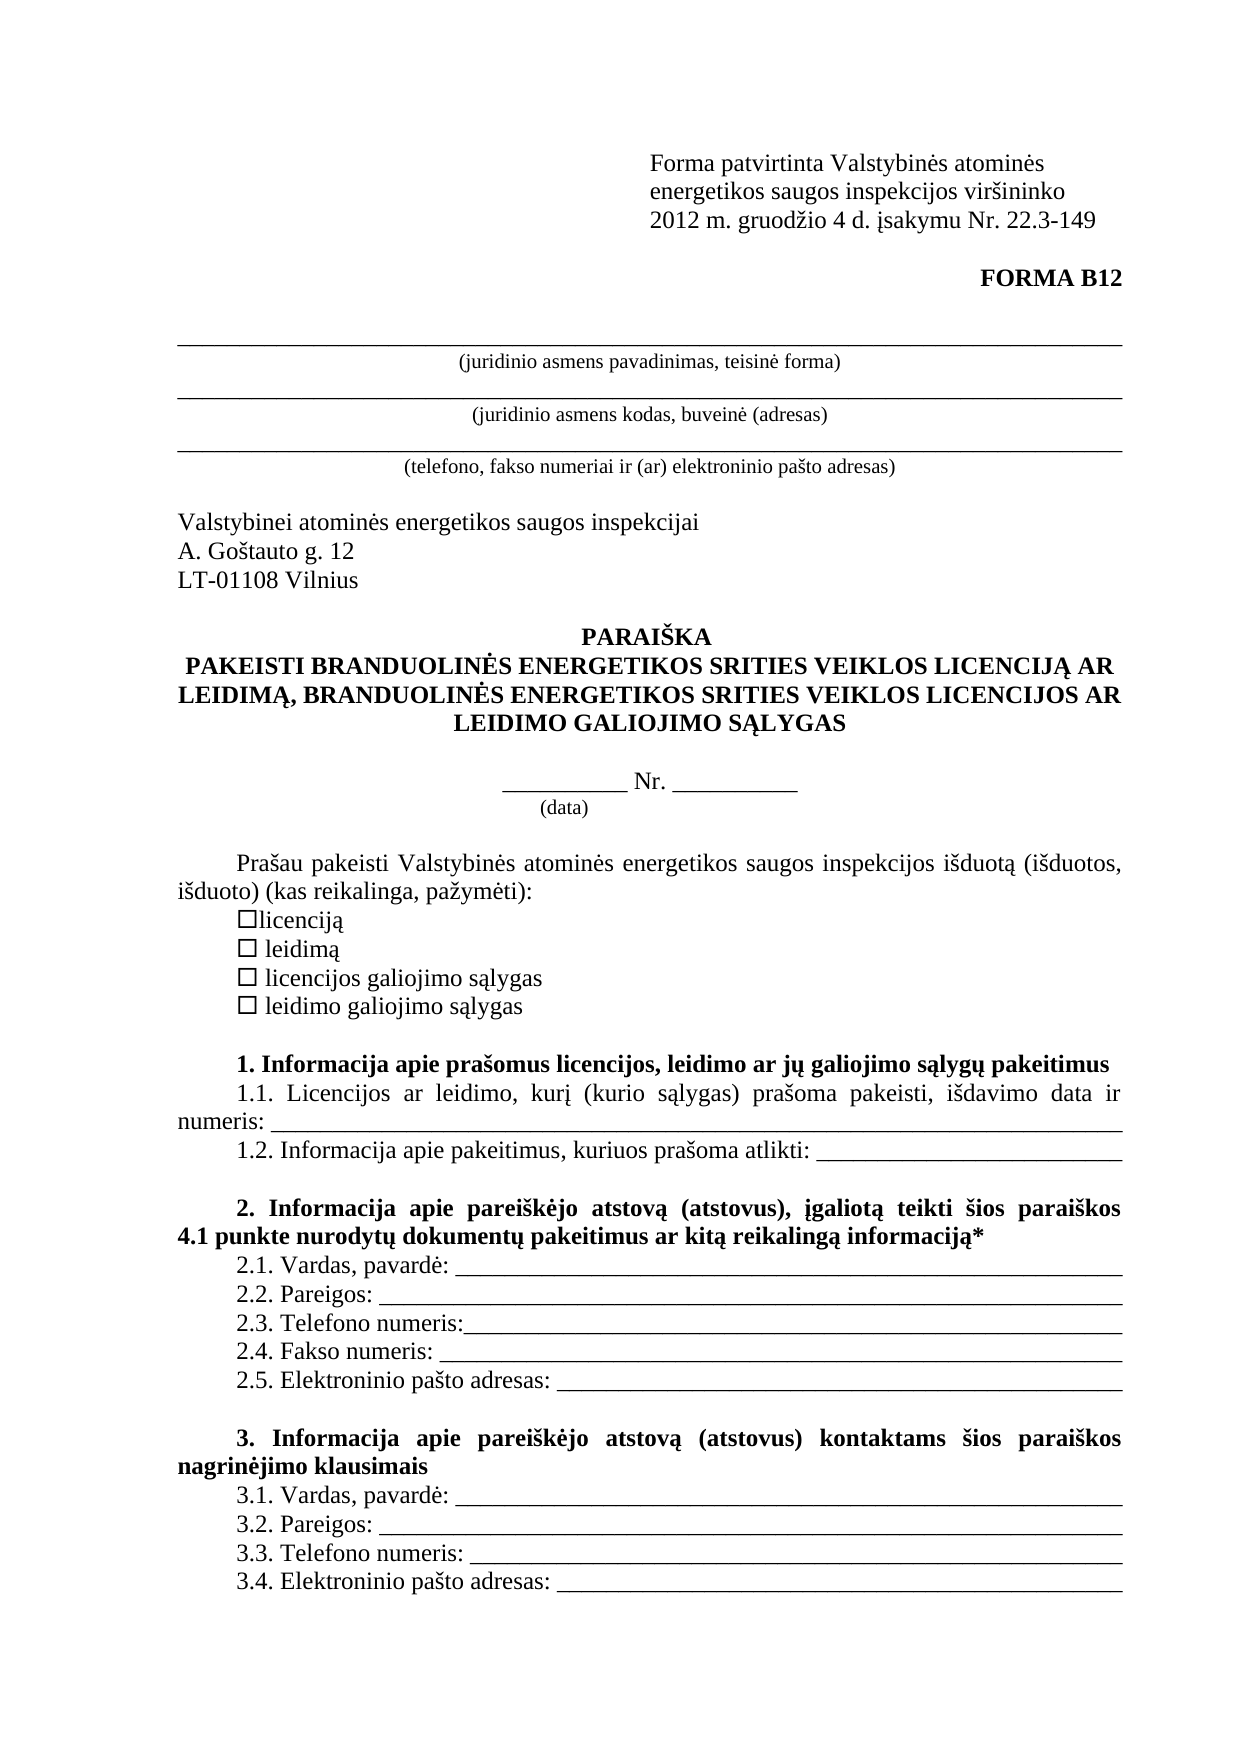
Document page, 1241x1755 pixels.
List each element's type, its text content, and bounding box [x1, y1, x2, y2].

text 1.1. Licencijos ar leidimo, kurį (kurio sąlygas) prašoma pakeisti, išdavimo data ir numeris: [177, 1078, 1122, 1135]
text 3.4. Elektroninio pašto adresas: [177, 1566, 1122, 1595]
text 2.2. Pareigos: [177, 1279, 1122, 1308]
text 2.3. Telefono numeris: [177, 1308, 1122, 1336]
text Valstybinei atominės energetikos saugos inspekcijai [177, 507, 1122, 536]
text FORMA B12 [177, 263, 1122, 291]
text LT-01108 Vilnius [177, 565, 1122, 593]
text [] licenciją [177, 905, 1122, 934]
text PAKEISTI branduolinės energetikos srities veiklos LICENCIJĄ AR LEIDIMĄ, branduolinės energetikos srities veiklos LICENCIJOS AR LEIDIMO GALIOJIMO SĄLYGAS [177, 651, 1122, 737]
text 2.5. Elektroninio pašto adresas: [177, 1365, 1122, 1394]
text PARAIŠKA [177, 622, 1122, 651]
text (juridinio asmens pavadinimas, teisinė forma) [177, 349, 1122, 373]
text [] leidimą [177, 934, 1122, 963]
text Prašau pakeisti Valstybinės atominės energetikos saugos inspekcijos išduotą (išduotos, išduoto) (kas reikalinga, pažymėti): [177, 848, 1122, 905]
text 2.1. Vardas, pavardė: [177, 1250, 1122, 1279]
text A. Goštauto g. 12 [177, 536, 1122, 565]
text 1.2. Informacija apie pakeitimus, kuriuos prašoma atlikti: [177, 1135, 1122, 1164]
text 1. Informacija apie prašomus licencijos, leidimo ar jų galiojimo sąlygų pakeitimus [177, 1049, 1122, 1078]
text __________ Nr. __________ [177, 766, 1122, 795]
text (data) [177, 795, 1122, 819]
text 3. Informacija apie pareiškėjo atstovą (atstovus) kontaktams šios paraiškos nagrinėjimo klausimais [177, 1423, 1122, 1480]
text 2012 m. gruodžio 4 d. įsakymu Nr. 22.3-149 [649, 205, 1122, 234]
text _ [177, 426, 1122, 451]
text 3.1. Vardas, pavardė: [177, 1480, 1122, 1509]
text 2. Informacija apie pareiškėjo atstovą (atstovus), įgaliotą teikti šios paraiškos 4.1 punkte nurodytų dokumentų pakeitimus ar kitą reikalingą informaciją* [177, 1193, 1122, 1250]
text 3.2. Pareigos: [177, 1509, 1122, 1538]
text Forma patvirtinta Valstybinės atominės [649, 148, 1122, 176]
text (juridinio asmens kodas, buveinė (adresas) [177, 402, 1122, 426]
text energetikos saugos inspekcijos viršininko [649, 176, 1122, 205]
text _ [177, 320, 1122, 345]
text 2.4. Fakso numeris: [177, 1336, 1122, 1365]
text 3.3. Telefono numeris: [177, 1538, 1122, 1566]
text _ [177, 373, 1122, 398]
text [] leidimo galiojimo sąlygas [177, 991, 1122, 1020]
text [] licencijos galiojimo sąlygas [177, 963, 1122, 991]
text (telefono, fakso numeriai ir (ar) elektroninio pašto adresas) [177, 454, 1122, 478]
